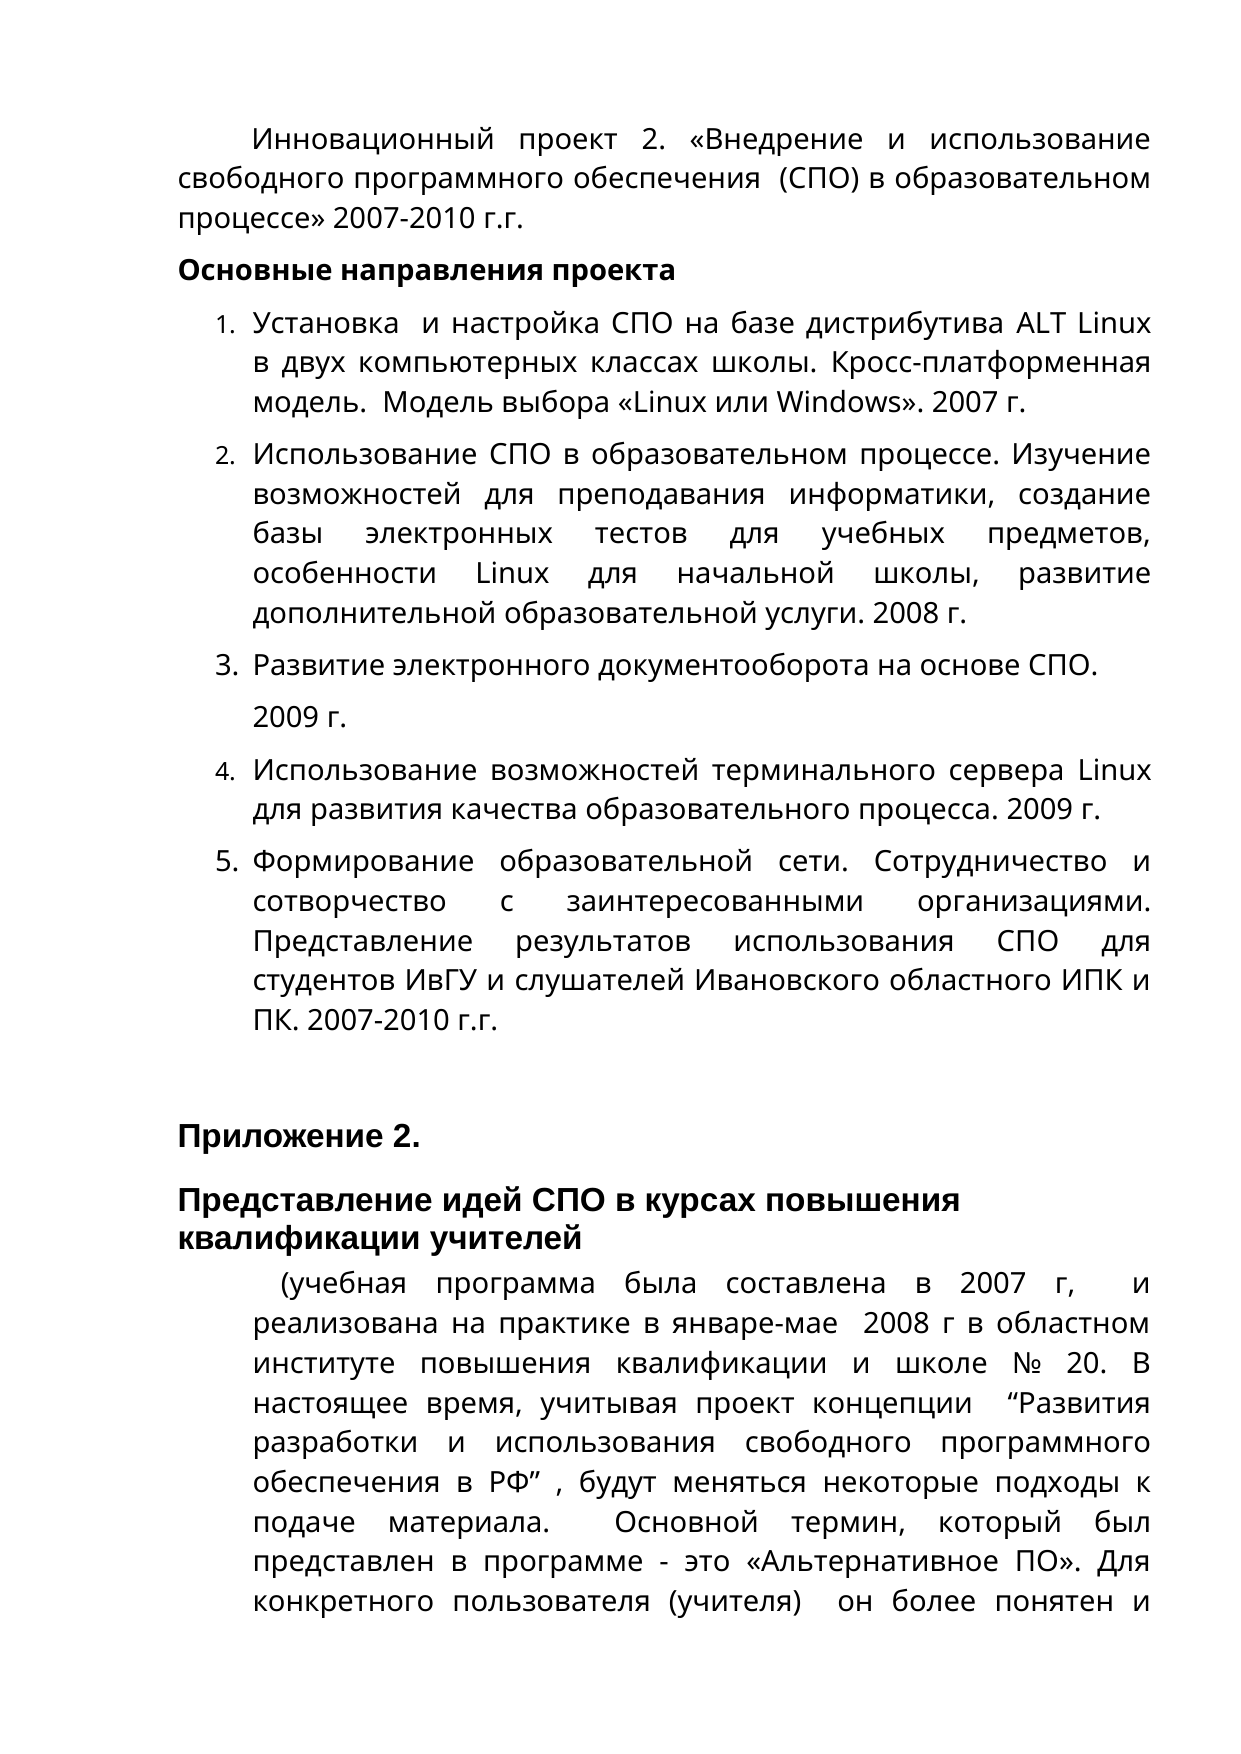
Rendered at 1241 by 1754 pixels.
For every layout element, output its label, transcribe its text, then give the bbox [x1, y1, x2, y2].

list Развитие электронного документооборота на основе СПО. [215, 644, 1152, 684]
text Основные направления проекта [177, 250, 1152, 289]
list Формирование образовательной сети. Сотрудничество и сотворчество с заинтересованными организациями. Представление результатов использования СПО для студентов ИвГУ и слушателей Ивановского областного ИПК и ПК. 2007-2010 г.г. [215, 841, 1152, 1039]
text Инновационный проект 2. «Внедрение и использование свободного программного обеспечения (СПО) в образовательном процессе» 2007-2010 г.г. [177, 118, 1152, 237]
list Установка и настройка СПО на базе дистрибутива ALT Linux в двух компьютерных классах школы. Кросс-платформенная модель. Модель выбора «Linux или Windows». 2007 г. [215, 302, 1152, 421]
list Использование возможностей терминального сервера Linux для развития качества образовательного процесса. 2009 г. [215, 749, 1152, 828]
text (учебная программа была составлена в 2007 г, и реализована на практике в январе-мае 2008 г в областном институте повышения квалификации и школе № 20. В настоящее время, учитывая проект концепции “Развития разработки и использования свободного программного обеспечения в РФ” , будут меняться некоторые подходы к подаче материала. Основной термин, который был представлен в программе - это «Альтернативное ПО». Для конкретного пользователя (учителя) он более понятен и [252, 1263, 1152, 1620]
list Использование СПО в образовательном процессе. Изучение возможностей для преподавания информатики, создание базы электронных тестов для учебных предметов, особенности Linux для начальной школы, развитие дополнительной образовательной услуги. 2008 г. [215, 433, 1152, 632]
subtitle Приложение 2. [177, 1116, 1152, 1155]
subtitle Представление идей СПО в курсах повышения квалификации учителей [177, 1180, 1152, 1257]
list 2009 г. [215, 697, 1152, 736]
